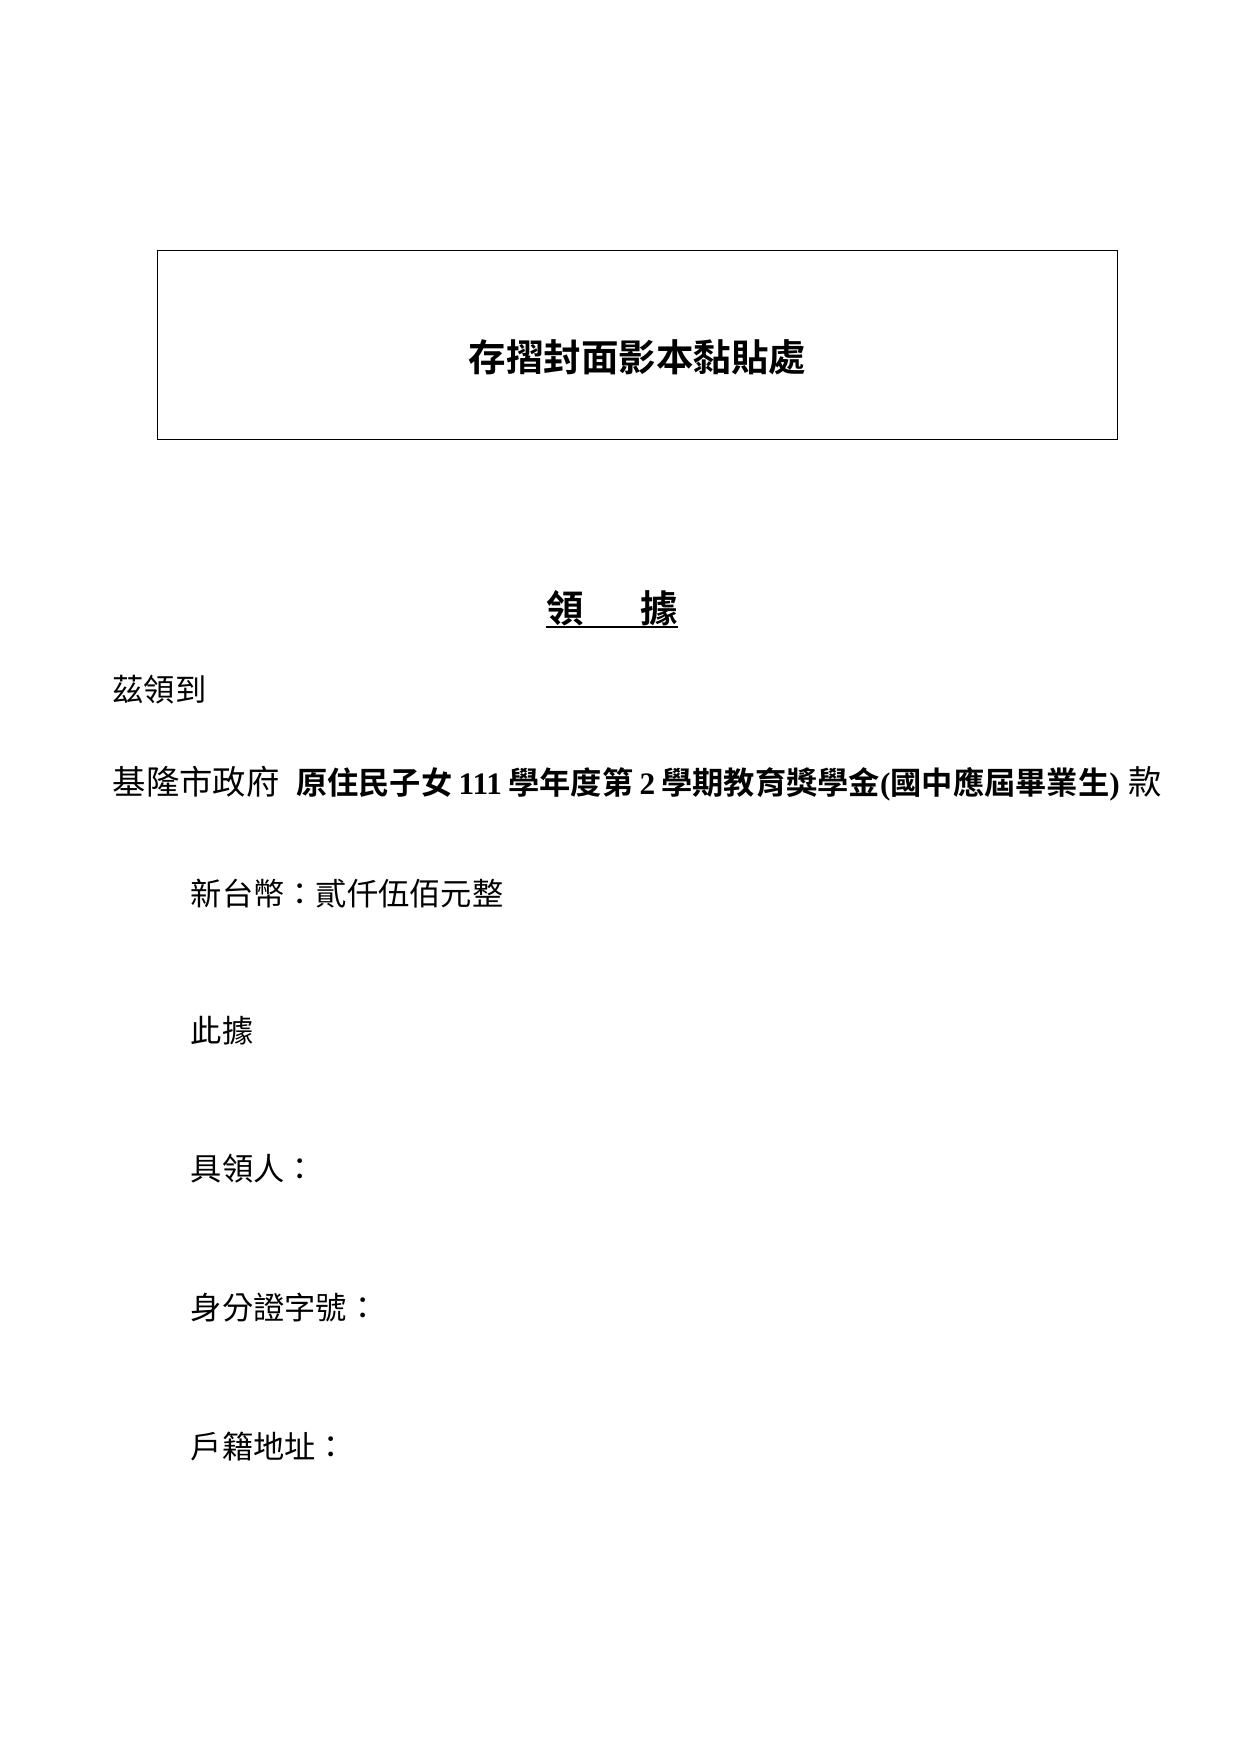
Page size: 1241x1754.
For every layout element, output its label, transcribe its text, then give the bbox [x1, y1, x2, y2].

text 戶籍地址： [112, 1403, 1162, 1465]
text 基隆市政府 原住民子女111學年度第2學期教育獎學金(國中應屆畢業生) 款 [112, 738, 1162, 801]
text 茲領到 [112, 646, 1162, 708]
text 領 據 [112, 564, 1162, 627]
table_header 存摺封面影本黏貼處 [158, 251, 1117, 438]
text 此據 [112, 987, 1162, 1049]
text 身分證字號： [112, 1264, 1162, 1326]
text 新台幣：貳仟伍佰元整 [112, 849, 1162, 912]
text 具領人： [112, 1125, 1162, 1188]
